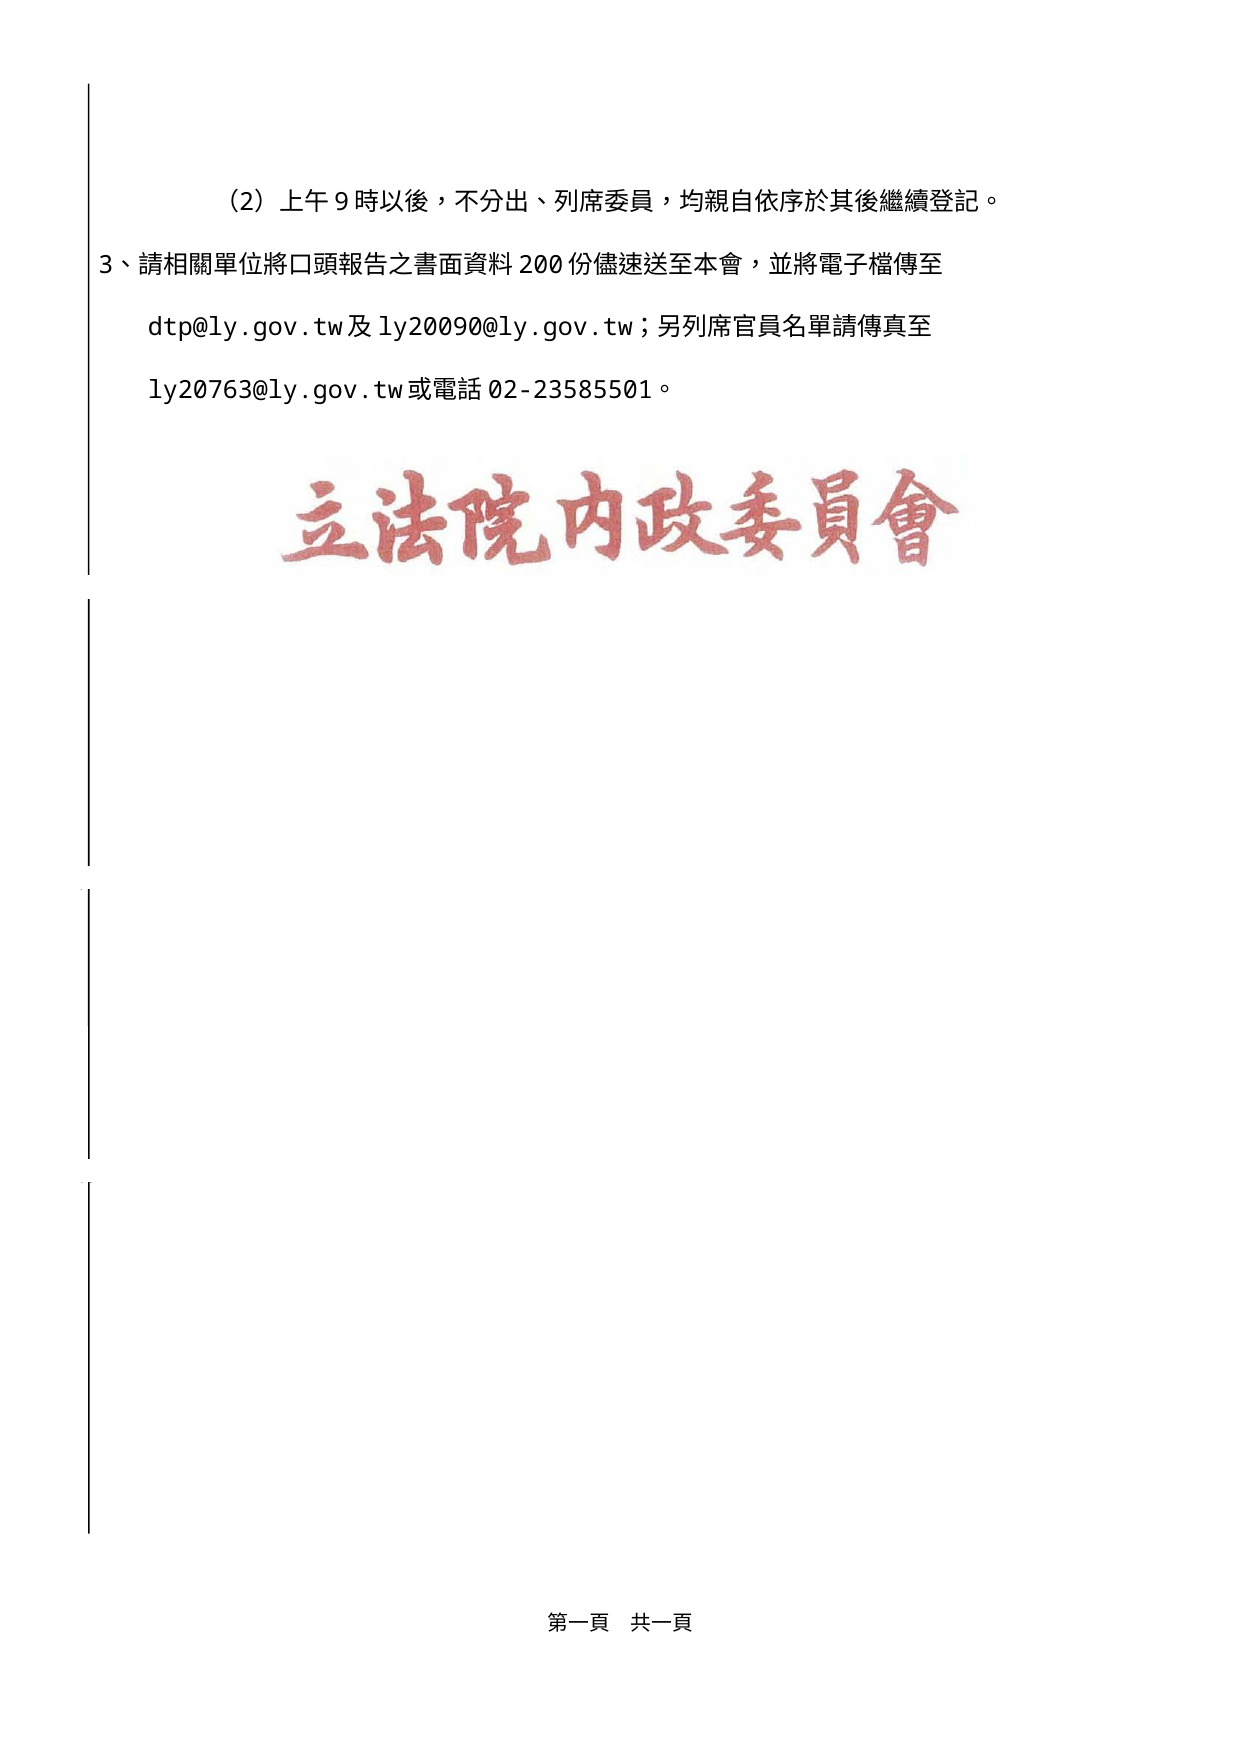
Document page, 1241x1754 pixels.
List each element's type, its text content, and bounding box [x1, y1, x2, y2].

list 請相關單位將口頭報告之書面資料200份儘速送至本會，並將電子檔傳至dtp@ly.gov.tw及ly20090@ly.gov.tw；另列席官員名單請傳真至ly20763@ly.gov.tw或電話02-23585501。 [98, 221, 1092, 408]
list 上午9時以後，不分出、列席委員，均親自依序於其後繼續登記。 [214, 158, 1092, 221]
